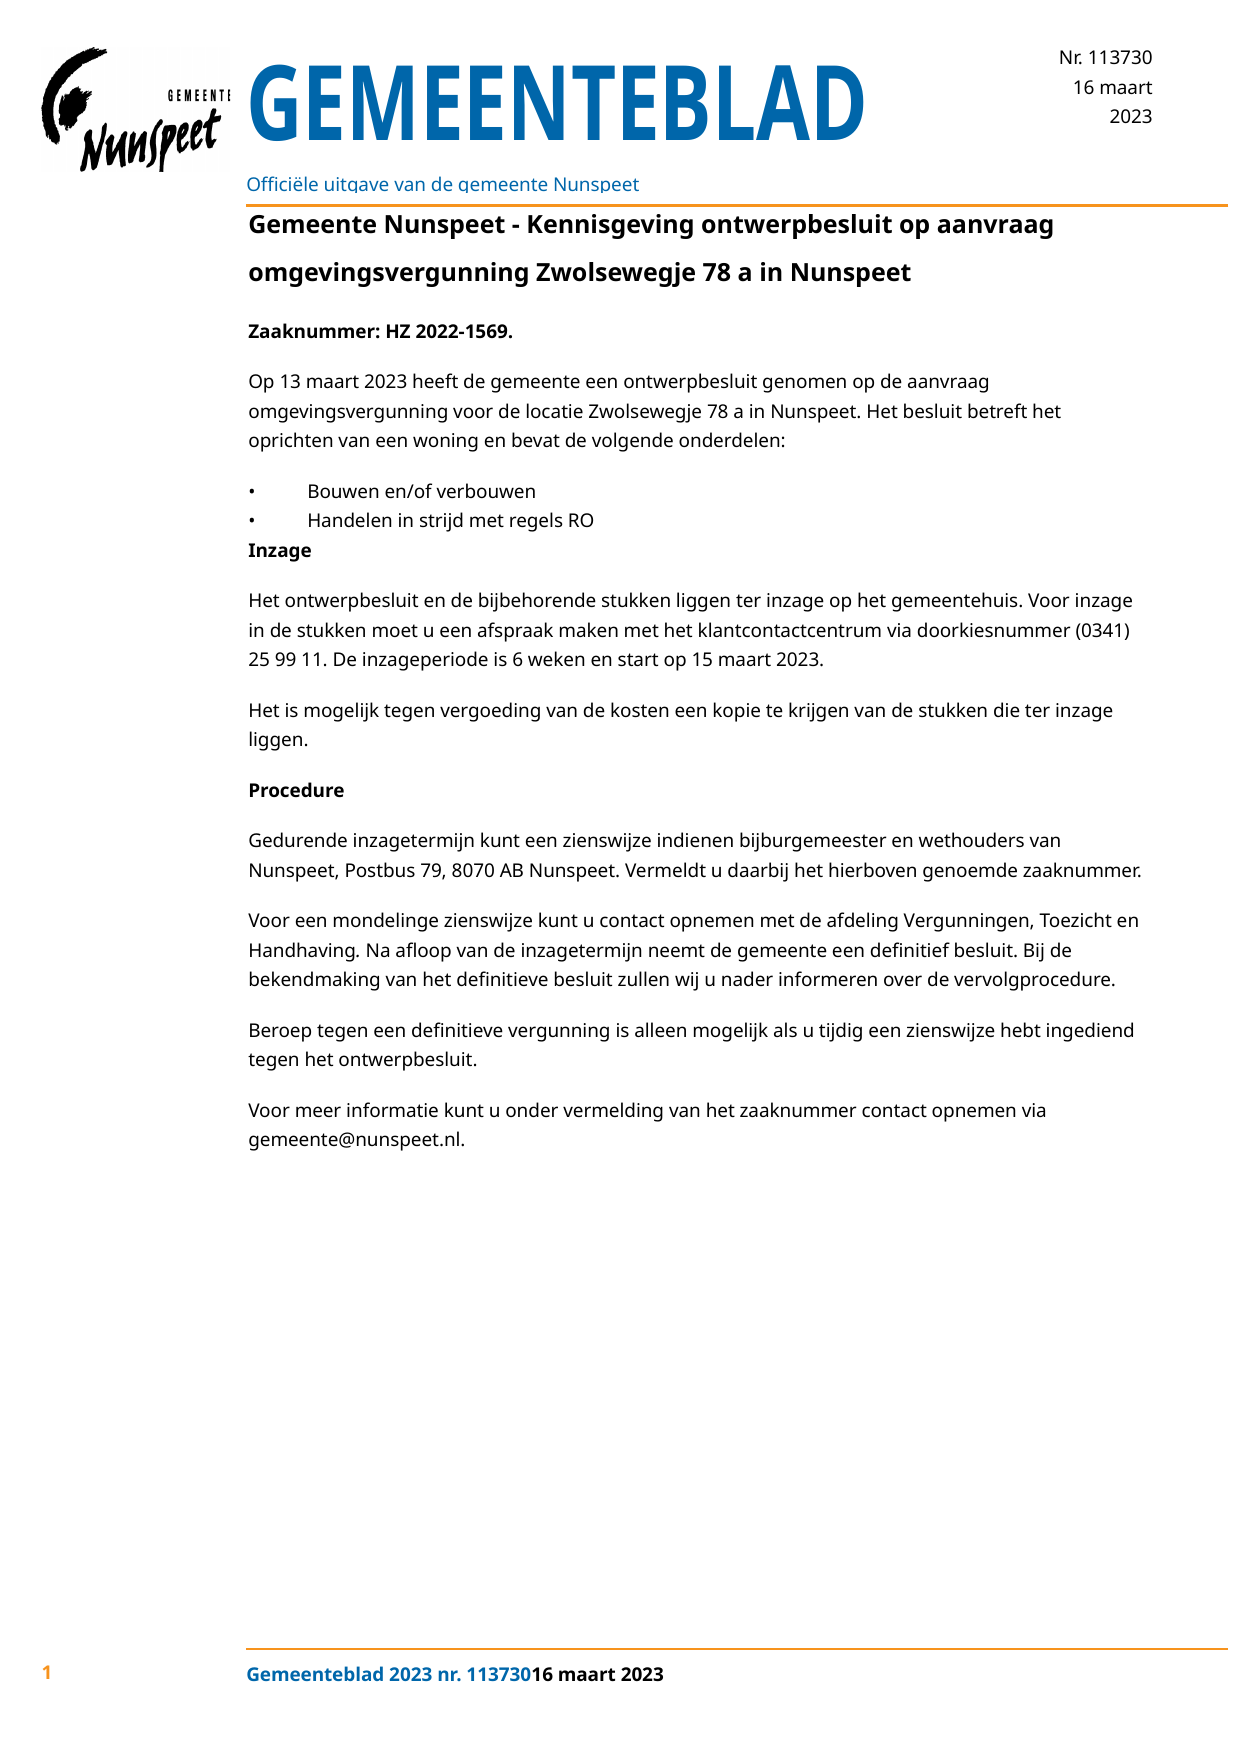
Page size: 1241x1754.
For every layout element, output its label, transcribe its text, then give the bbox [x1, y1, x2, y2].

picture [41, 47, 231, 172]
text Voor meer informatie kunt u onder vermelding van het zaaknummer contact opnemen via gemeente@nunspeet.nl. [248, 1097, 1152, 1152]
text Voor een mondelinge zienswijze kunt u contact opnemen met de afdeling Vergunningen, Toezicht en Handhaving. Na afloop van de inzagetermijn neemt de gemeente een definitief besluit. Bij de bekendmaking van het definitieve besluit zullen wij u nader informeren over de vervolgprocedure. [248, 907, 1152, 992]
list Bouwen en/of verbouwen [248, 478, 1152, 504]
list Handelen in strijd met regels RO [248, 507, 1152, 533]
text Inzage [248, 537, 1152, 563]
text Gemeente Nunspeet - Kennisgeving ontwerpbesluit op aanvraag omgevingsvergunning Zwolsewegje 78 a in Nunspeet [248, 207, 1152, 288]
text Beroep tegen een definitieve vergunning is alleen mogelijk als u tijdig een zienswijze hebt ingediend tegen het ontwerpbesluit. [248, 1017, 1152, 1072]
text Het ontwerpbesluit en de bijbehorende stukken liggen ter inzage op het gemeentehuis. Voor inzage in de stukken moet u een afspraak maken met het klantcontactcentrum via doorkiesnummer (0341) 25 99 11. De inzageperiode is 6 weken en start op 15 maart 2023. [248, 587, 1152, 672]
text Gedurende inzagetermijn kunt een zienswijze indienen bijburgemeester en wethouders van Nunspeet, Postbus 79, 8070 AB Nunspeet. Vermeldt u daarbij het hierboven genoemde zaaknummer. [248, 827, 1152, 883]
text Procedure [248, 777, 1152, 803]
text Het is mogelijk tegen vergoeding van de kosten een kopie te krijgen van de stukken die ter inzage liggen. [248, 697, 1152, 752]
text Op 13 maart 2023 heeft de gemeente een ontwerpbesluit genomen op de aanvraag omgevingsvergunning voor de locatie Zwolsewegje 78 a in Nunspeet. Het besluit betreft het oprichten van een woning en bevat de volgende onderdelen: [248, 368, 1152, 453]
text Zaaknummer: HZ 2022-1569. [248, 318, 1152, 344]
